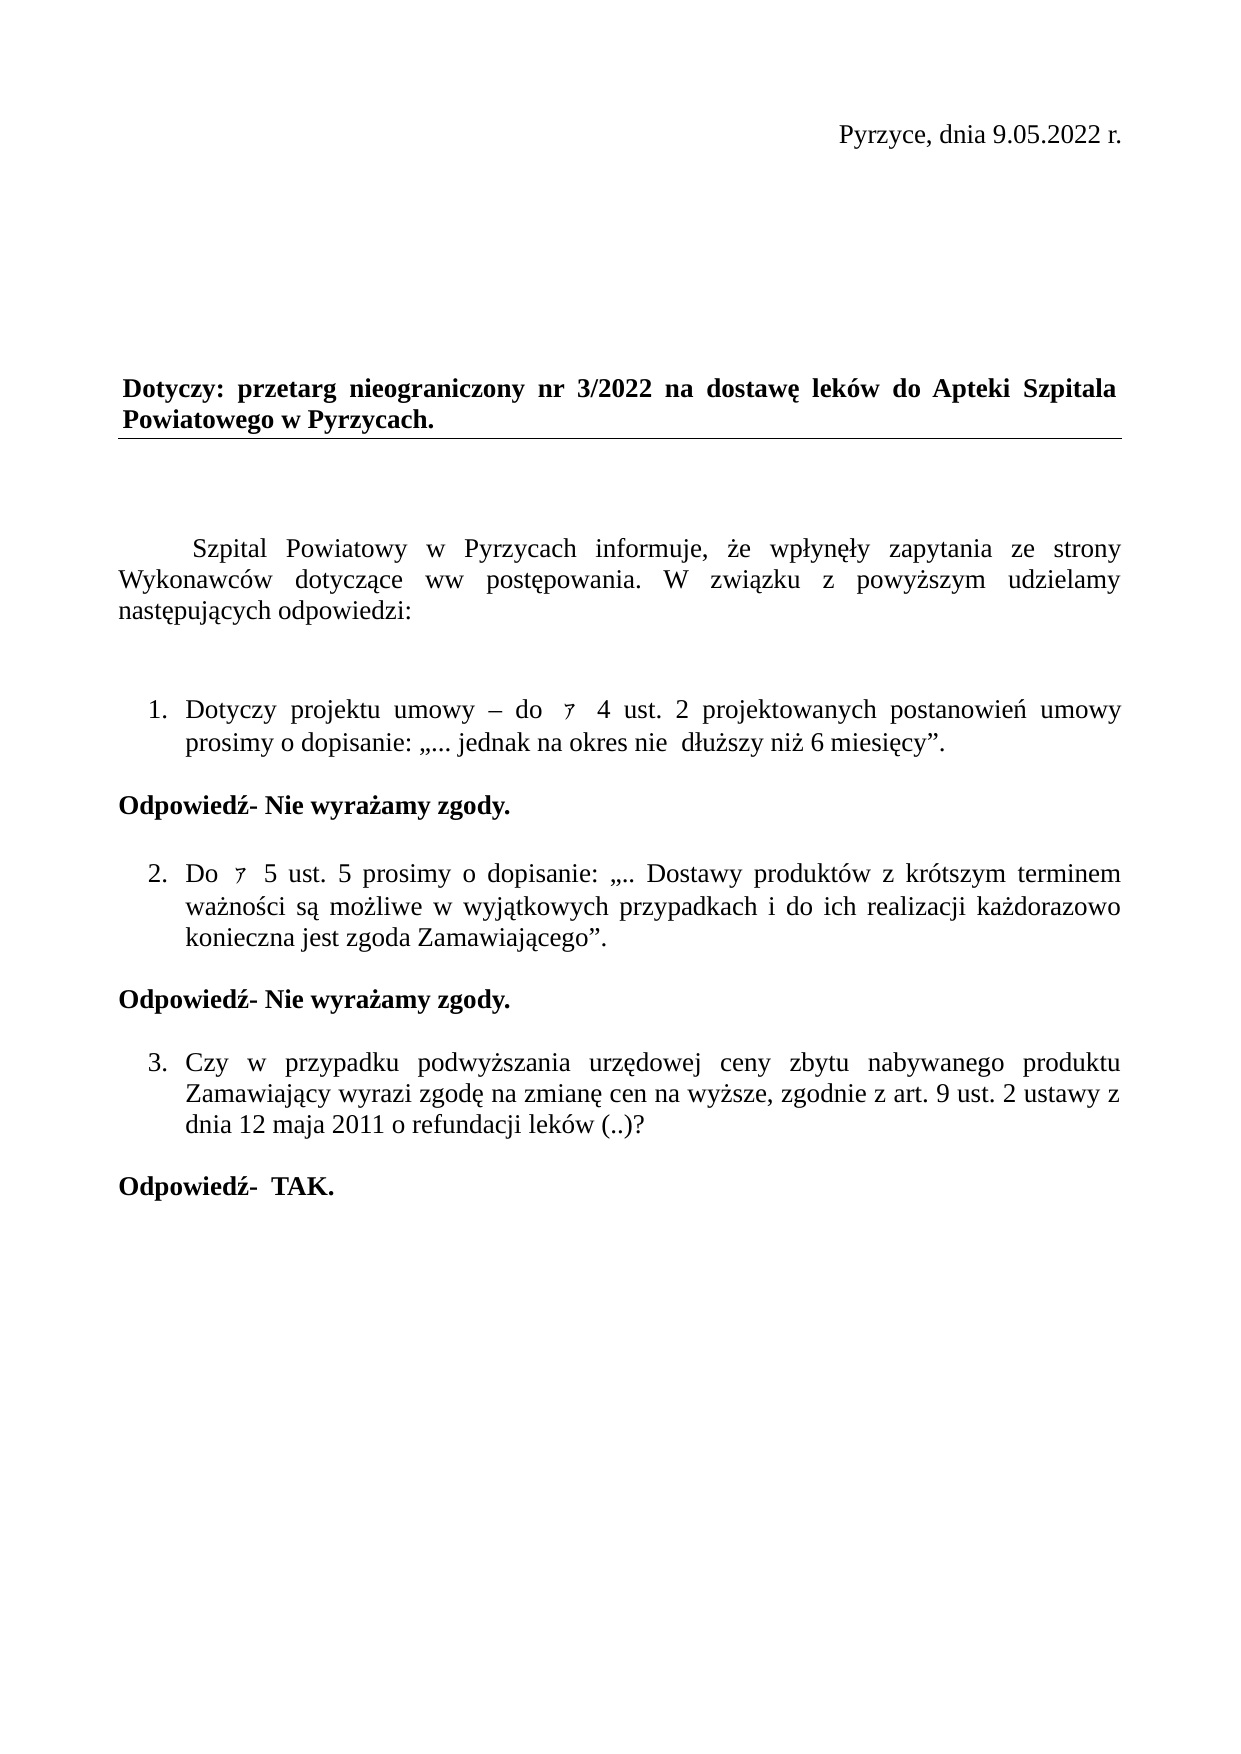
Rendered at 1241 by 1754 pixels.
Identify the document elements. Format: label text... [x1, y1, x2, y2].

list Dotyczy projektu umowy – do ｧ 4 ust. 2 projektowanych postanowień umowy prosimy o dopisanie: „... jednak na okres nie dłuższy niż 6 miesięcy”. [148, 688, 1122, 758]
text Dotyczy: przetarg nieograniczony nr 3/2022 na dostawę leków do Apteki Szpitala Powiatowego w Pyrzycach. [118, 367, 1122, 438]
text Odpowiedź- Nie wyrażamy zgody. [118, 789, 1122, 820]
text Szpital Powiatowy w Pyrzycach informuje, że wpłynęły zapytania ze strony Wykonawców dotyczące ww postępowania. W związku z powyższym udzielamy następujących odpowiedzi: [118, 532, 1122, 625]
text Odpowiedź- Nie wyrażamy zgody. [118, 983, 1122, 1015]
list Czy w przypadku podwyższania urzędowej ceny zbytu nabywanego produktu Zamawiający wyrazi zgodę na zmianę cen na wyższe, zgodnie z art. 9 ust. 2 ustawy z dnia 12 maja 2011 o refundacji leków (..)? [148, 1046, 1122, 1139]
text Odpowiedź- TAK. [118, 1170, 1122, 1202]
text Pyrzyce, dnia 9.05.2022 r. [118, 118, 1122, 149]
list Do ｧ 5 ust. 5 prosimy o dopisanie: „.. Dostawy produktów z krótszym terminem ważności są możliwe w wyjątkowych przypadkach i do ich realizacji każdorazowo konieczna jest zgoda Zamawiającego”. [148, 851, 1122, 952]
